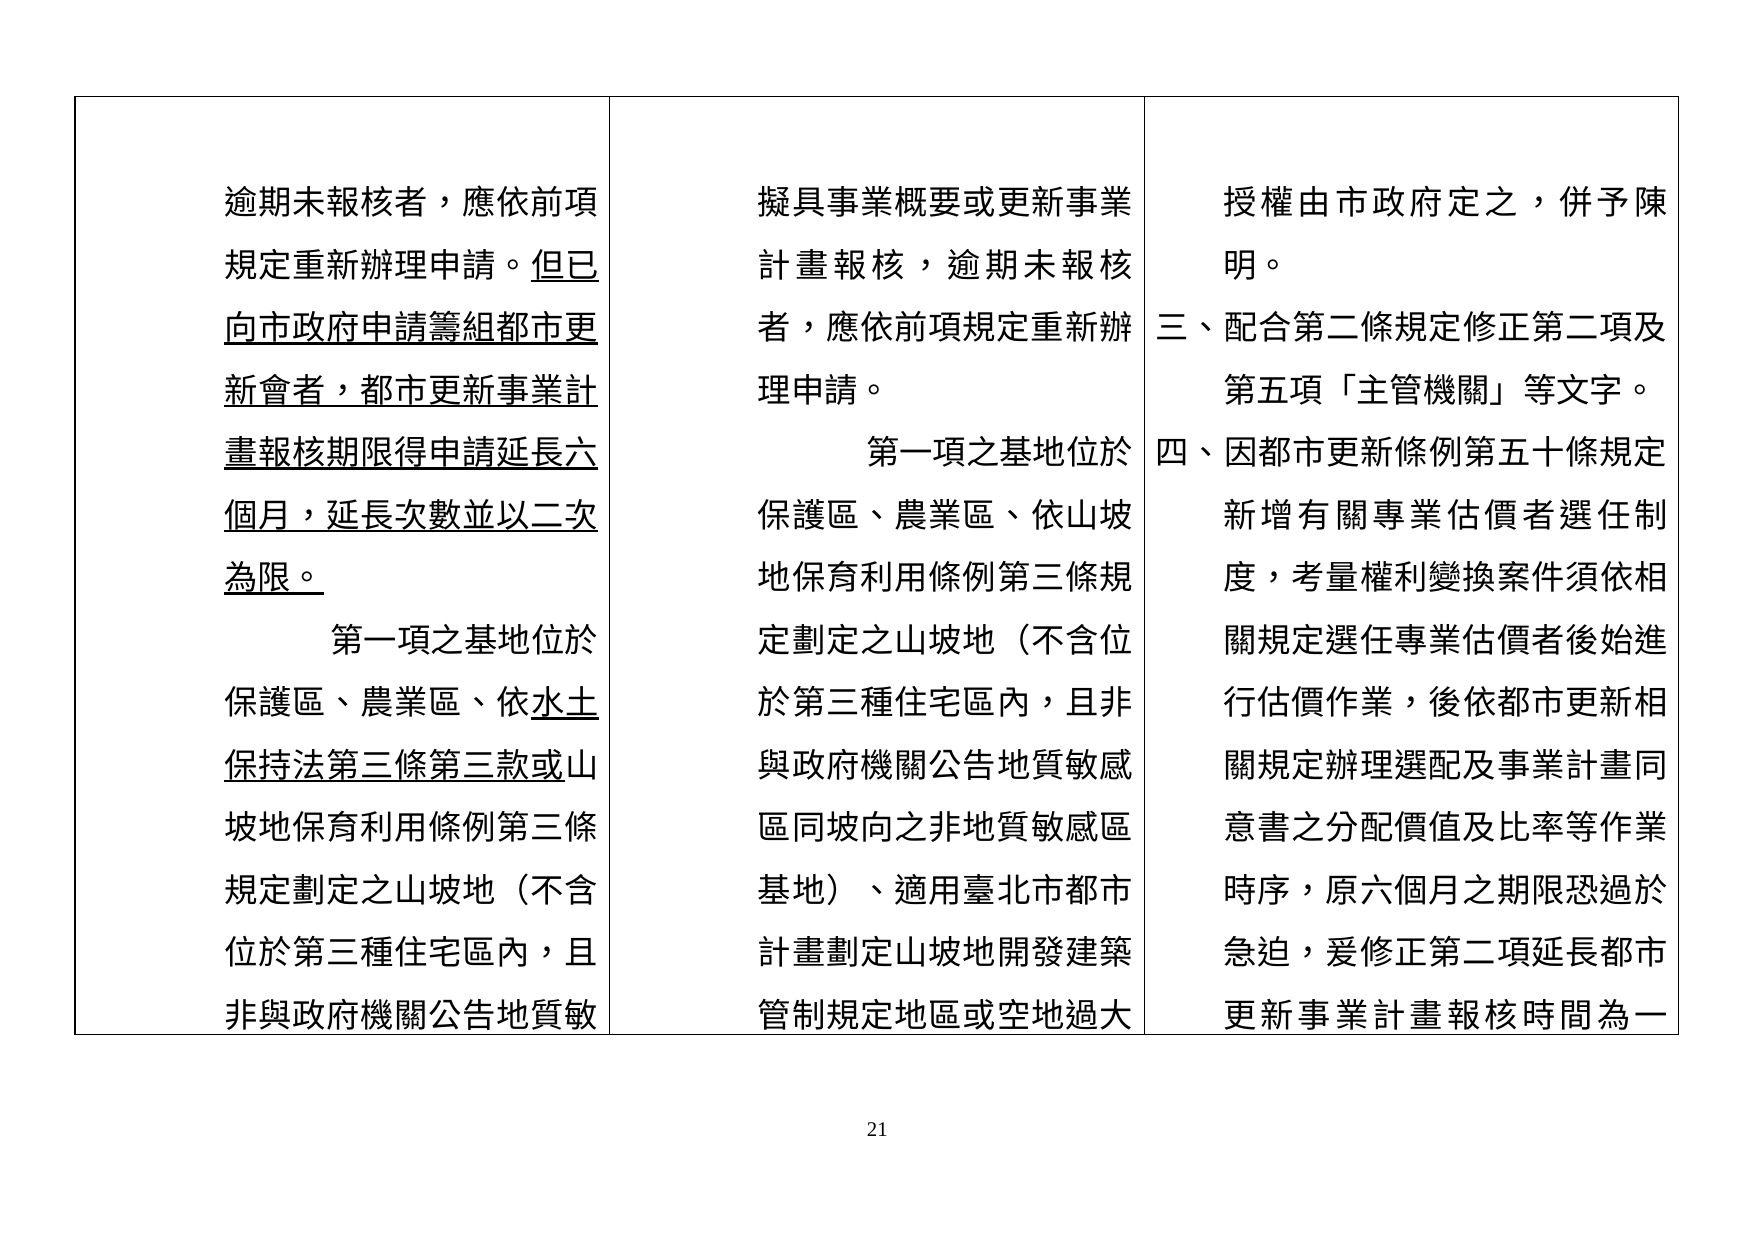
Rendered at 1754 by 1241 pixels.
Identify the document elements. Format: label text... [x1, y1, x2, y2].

table_cell 授權由市政府定之，併予陳明。 三、配合第二條規定修正第二項及第五項「主管機關」等文字。 四、因都市更新條例第五十條規定新增有關專業估價者選任制度，考量權利變換案件須依相關規定選任專業估價者後始進行估價作業，後依都市更新相關規定辦理選配及事業計畫同意書之分配價值及比率等作業時序，原六個月之期限恐過於急迫，爰修正第二項延長都市更新事業計畫報核時間為一 [1145, 97, 1678, 1033]
table_cell 逾期未報核者，應依前項規定重新辦理申請。但已向市政府申請籌組都市更新會者，都市更新事業計畫報核期限得申請延長六個月，延長次數並以二次為限。 第一項之基地位於保護區、農業區、依水土保持法第三條第三款或山坡地保育利用條例第三條規定劃定之山坡地（不含位於第三種住宅區內，且非與政府機關公告地質敏 [76, 97, 609, 1033]
table_cell 擬具事業概要或更新事業計畫報核，逾期未報核者，應依前項規定重新辦理申請。 第一項之基地位於保護區、農業區、依山坡地保育利用條例第三條規定劃定之山坡地（不含位於第三種住宅區內，且非與政府機關公告地質敏感區同坡向之非地質敏感區基地）、適用臺北市都市計畫劃定山坡地開發建築管制規定地區或空地過大 [610, 97, 1144, 1033]
